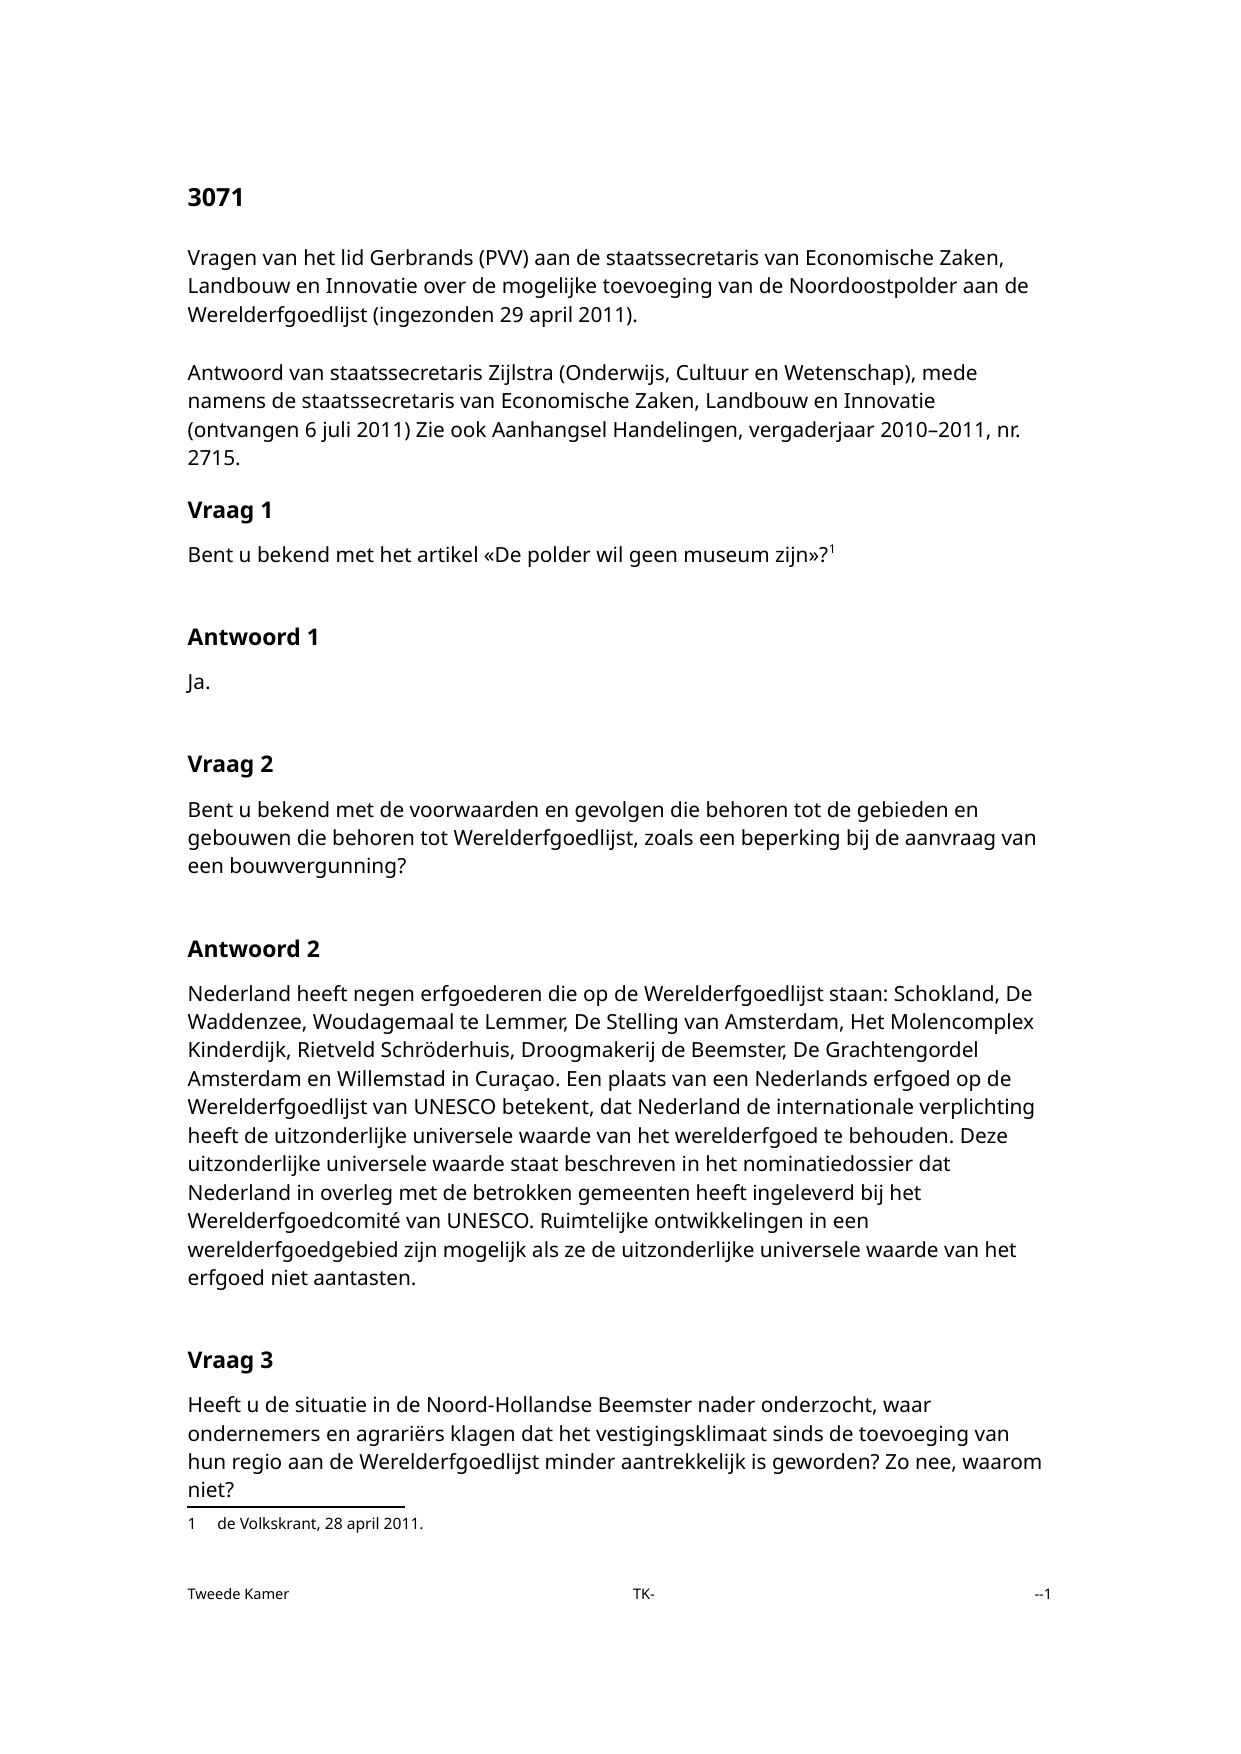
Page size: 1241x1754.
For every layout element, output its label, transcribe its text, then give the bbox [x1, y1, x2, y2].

text Bent u bekend met het artikel «De polder wil geen museum zijn»? [187, 540, 1053, 569]
text Antwoord van staatssecretaris Zijlstra (Onderwijs, Cultuur en Wetenschap), mede namens de staatssecretaris van Economische Zaken, Landbouw en Innovatie (ontvangen 6 juli 2011) Zie ook Aanhangsel Handelingen, vergaderjaar 2010–2011, nr. 2715. [187, 358, 1053, 472]
subtitle Vraag 1 [187, 494, 1053, 525]
text Nederland heeft negen erfgoederen die op de Werelderfgoedlijst staan: Schokland, De Waddenzee, Woudagemaal te Lemmer, De Stelling van Amsterdam, Het Molencomplex Kinderdijk, Rietveld Schröderhuis, Droogmakerij de Beemster, De Grachtengordel Amsterdam en Willemstad in Curaçao. Een plaats van een Nederlands erfgoed op de Werelderfgoedlijst van UNESCO betekent, dat Nederland de internationale verplichting heeft de uitzonderlijke universele waarde van het werelderfgoed te behouden. Deze uitzonderlijke universele waarde staat beschreven in het nominatiedossier dat Nederland in overleg met de betrokken gemeenten heeft ingeleverd bij het Werelderfgoedcomité van UNESCO. Ruimtelijke ontwikkelingen in een werelderfgoedgebied zijn mogelijk als ze de uitzonderlijke universele waarde van het erfgoed niet aantasten. [187, 979, 1053, 1292]
text 3071 [187, 179, 1053, 213]
subtitle Antwoord 1 [187, 621, 1053, 652]
subtitle Vraag 3 [187, 1344, 1053, 1375]
subtitle Antwoord 2 [187, 932, 1053, 964]
subtitle Vraag 2 [187, 748, 1053, 780]
text Heeft u de situatie in de Noord-Hollandse Beemster nader onderzocht, waar ondernemers en agrariërs klagen dat het vestigingsklimaat sinds de toevoeging van hun regio aan de Werelderfgoedlijst minder aantrekkelijk is geworden? Zo nee, waarom niet? [187, 1390, 1053, 1476]
text de Volkskrant, 28 april 2011. [187, 1506, 1053, 1534]
text Bent u bekend met de voorwaarden en gevolgen die behoren tot de gebieden en gebouwen die behoren tot Werelderfgoedlijst, zoals een beperking bij de aanvraag van een bouwvergunning? [187, 795, 1053, 880]
text Ja. [187, 667, 1053, 696]
text Vragen van het lid Gerbrands (PVV) aan de staatssecretaris van Economische Zaken, Landbouw en Innovatie over de mogelijke toevoeging van de Noordoostpolder aan de Werelderfgoedlijst (ingezonden 29 april 2011). [187, 243, 1053, 328]
